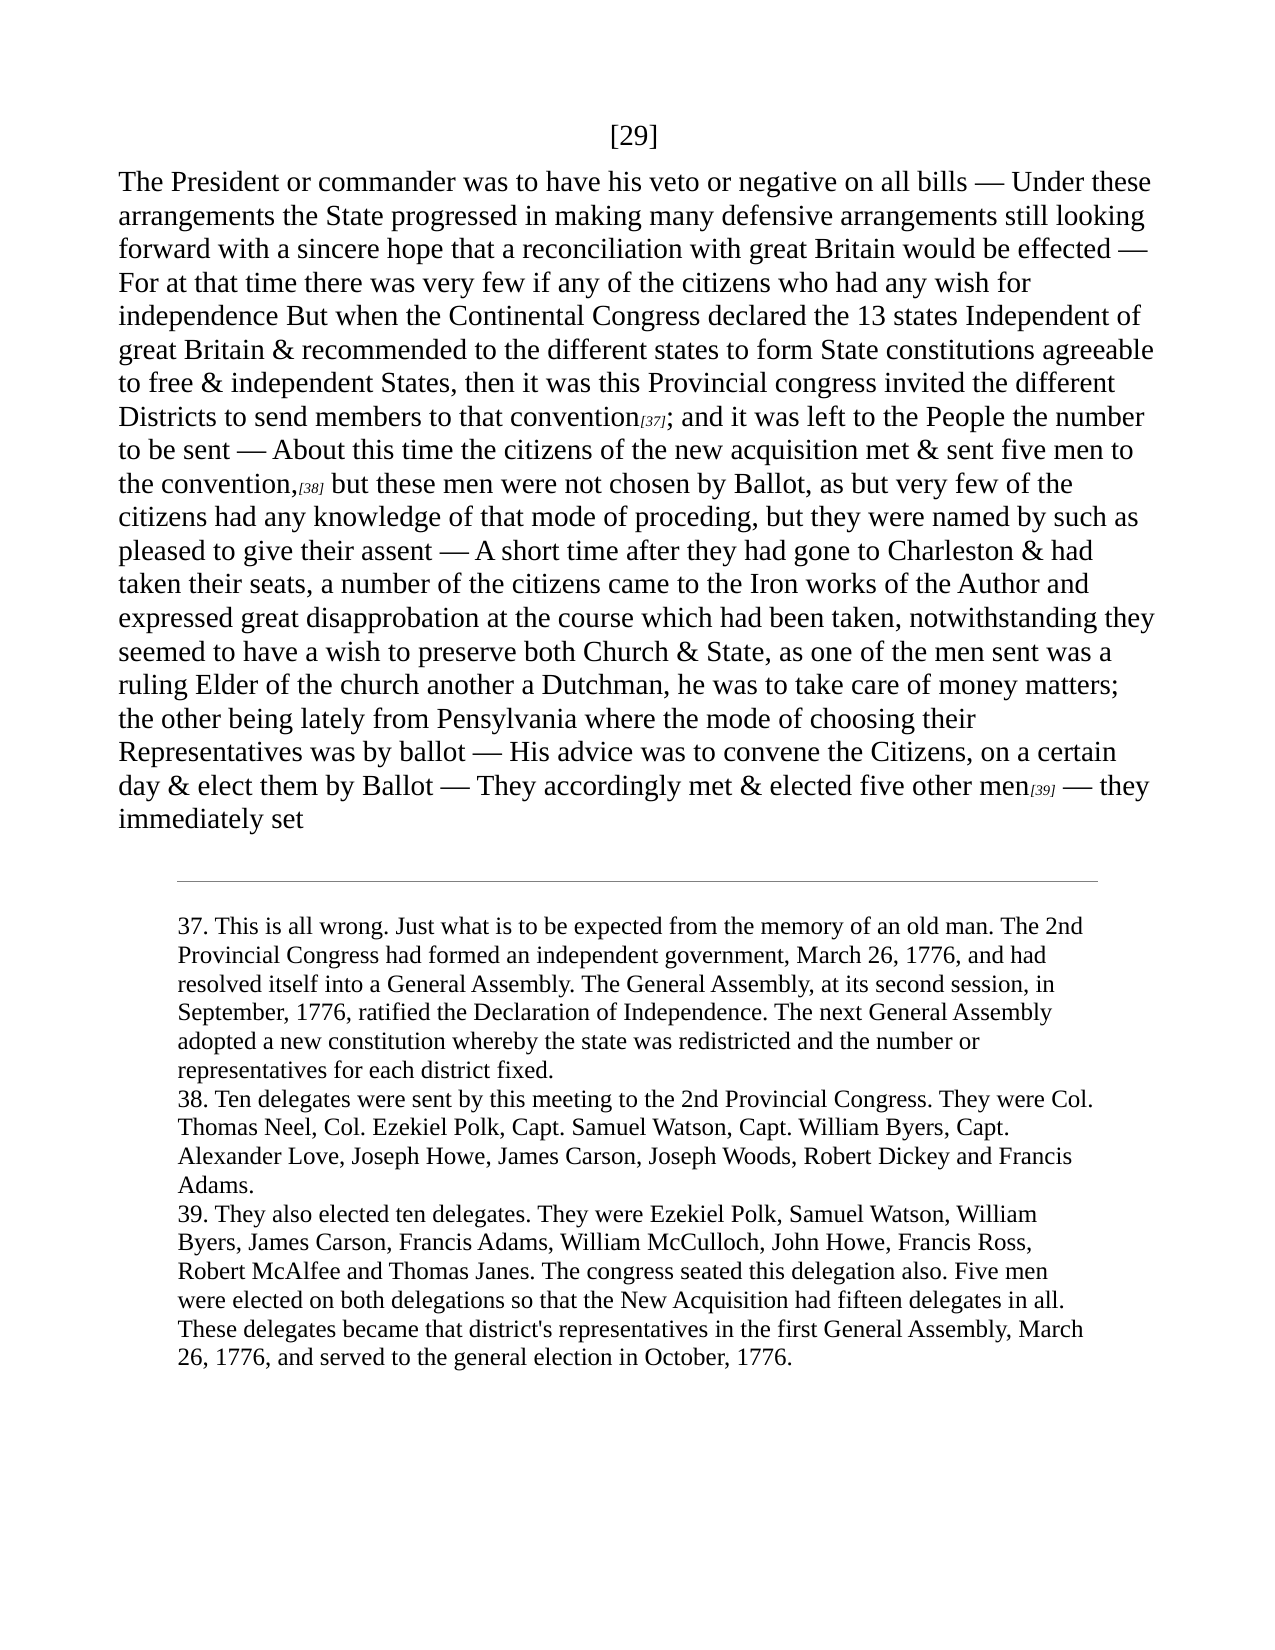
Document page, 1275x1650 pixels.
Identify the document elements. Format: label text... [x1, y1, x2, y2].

text 37. This is all wrong. Just what is to be expected from the memory of an old man. The 2nd Provincial Congress had formed an independent government, March 26, 1776, and had resolved itself into a General Assembly. The General Assembly, at its second session, in September, 1776, ratified the Declaration of Independence. The next General Assembly adopted a new constitution whereby the state was redistricted and the number or representatives for each district fixed. 38. Ten delegates were sent by this meeting to the 2nd Provincial Congress. They were Col. Thomas Neel, Col. Ezekiel Polk, Capt. Samuel Watson, Capt. William Byers, Capt. Alexander Love, Joseph Howe, James Carson, Joseph Woods, Robert Dickey and Francis Adams. 39. They also elected ten delegates. They were Ezekiel Polk, Samuel Watson, William Byers, James Carson, Francis Adams, William McCulloch, John Howe, Francis Ross, Robert McAlfee and Thomas Janes. The congress seated this delegation also. Five men were elected on both delegations so that the New Acquisition had fifteen delegates in all. These delegates became that district's representatives in the first General Assembly, March 26, 1776, and served to the general election in October, 1776. [177, 911, 1098, 1371]
text The President or commander was to have his veto or negative on all bills — Under these arrangements the State progressed in making many defensive arrangements still looking forward with a sincere hope that a reconciliation with great Britain would be effected — For at that time there was very few if any of the citizens who had any wish for independence But when the Continental Congress declared the 13 states Independent of great Britain & recommended to the different states to form State constitutions agreeable to free & independent States, then it was this Provincial congress invited the different Districts to send members to that convention[37]; and it was left to the People the number to be sent — About this time the citizens of the new acquisition met & sent five men to the convention,[38] but these men were not chosen by Ballot, as but very few of the citizens had any knowledge of that mode of proceding, but they were named by such as pleased to give their assent — A short time after they had gone to Charleston & had taken their seats, a number of the citizens came to the Iron works of the Author and expressed great disapprobation at the course which had been taken, notwithstanding they seemed to have a wish to preserve both Church & State, as one of the men sent was a ruling Elder of the church another a Dutchman, he was to take care of money matters; the other being lately from Pensylvania where the mode of choosing their Representatives was by ballot — His advice was to convene the Citizens, on a certain day & elect them by Ballot — They accordingly met & elected five other men[39] — they immediately set [118, 164, 1157, 835]
text [29] [118, 118, 1157, 152]
